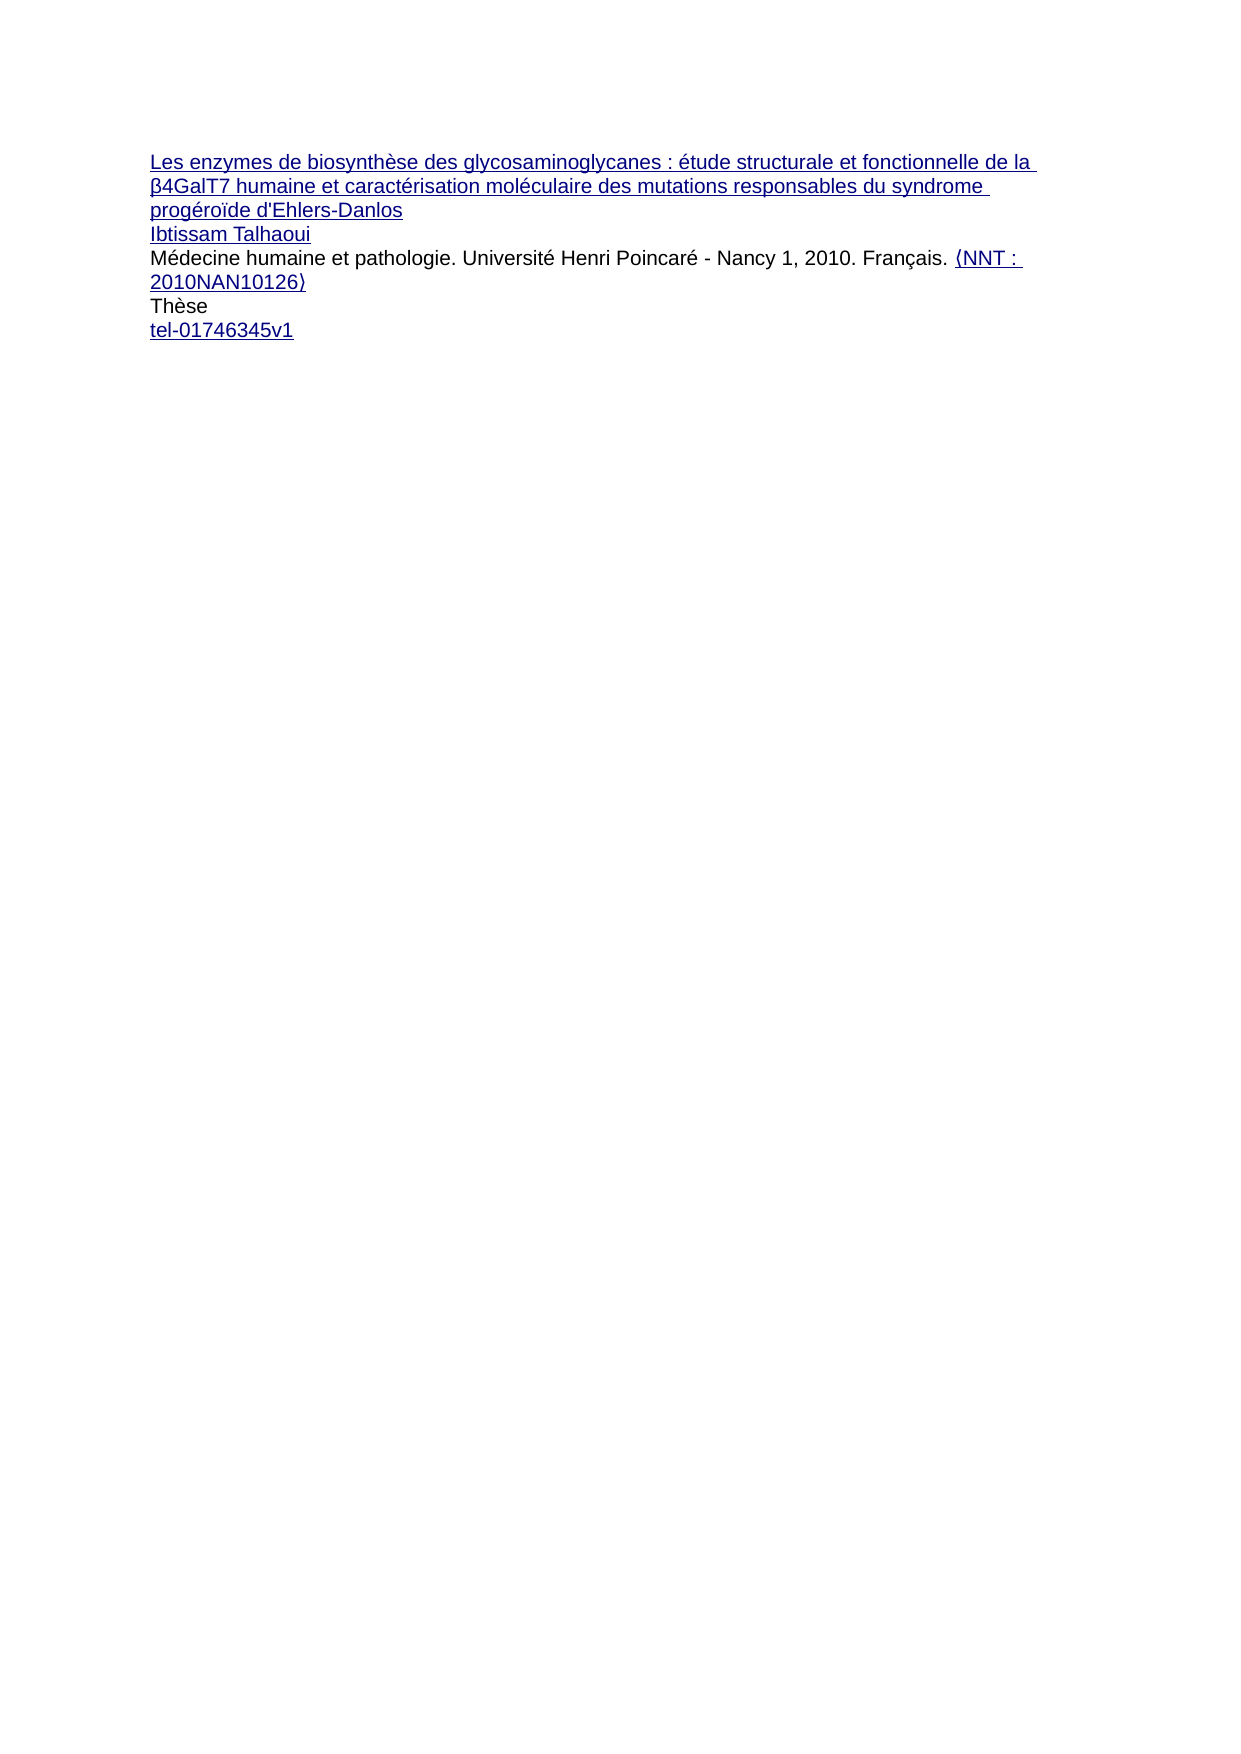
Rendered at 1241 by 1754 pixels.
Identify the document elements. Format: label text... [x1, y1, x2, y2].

table_header Les enzymes de biosynthèse des glycosaminoglycanes : étude structurale et fonctionnelle de la β4GalT7 humaine et caractérisation moléculaire des mutations responsables du syndrome progéroïde d'Ehlers-Danlos Ibtissam Talhaoui Médecine humaine et pathologie. Université Henri Poincaré - Nancy 1, 2010. Français. ⟨NNT : 2010NAN10126⟩ Thèse tel-01746345v1 [150, 150, 1090, 342]
